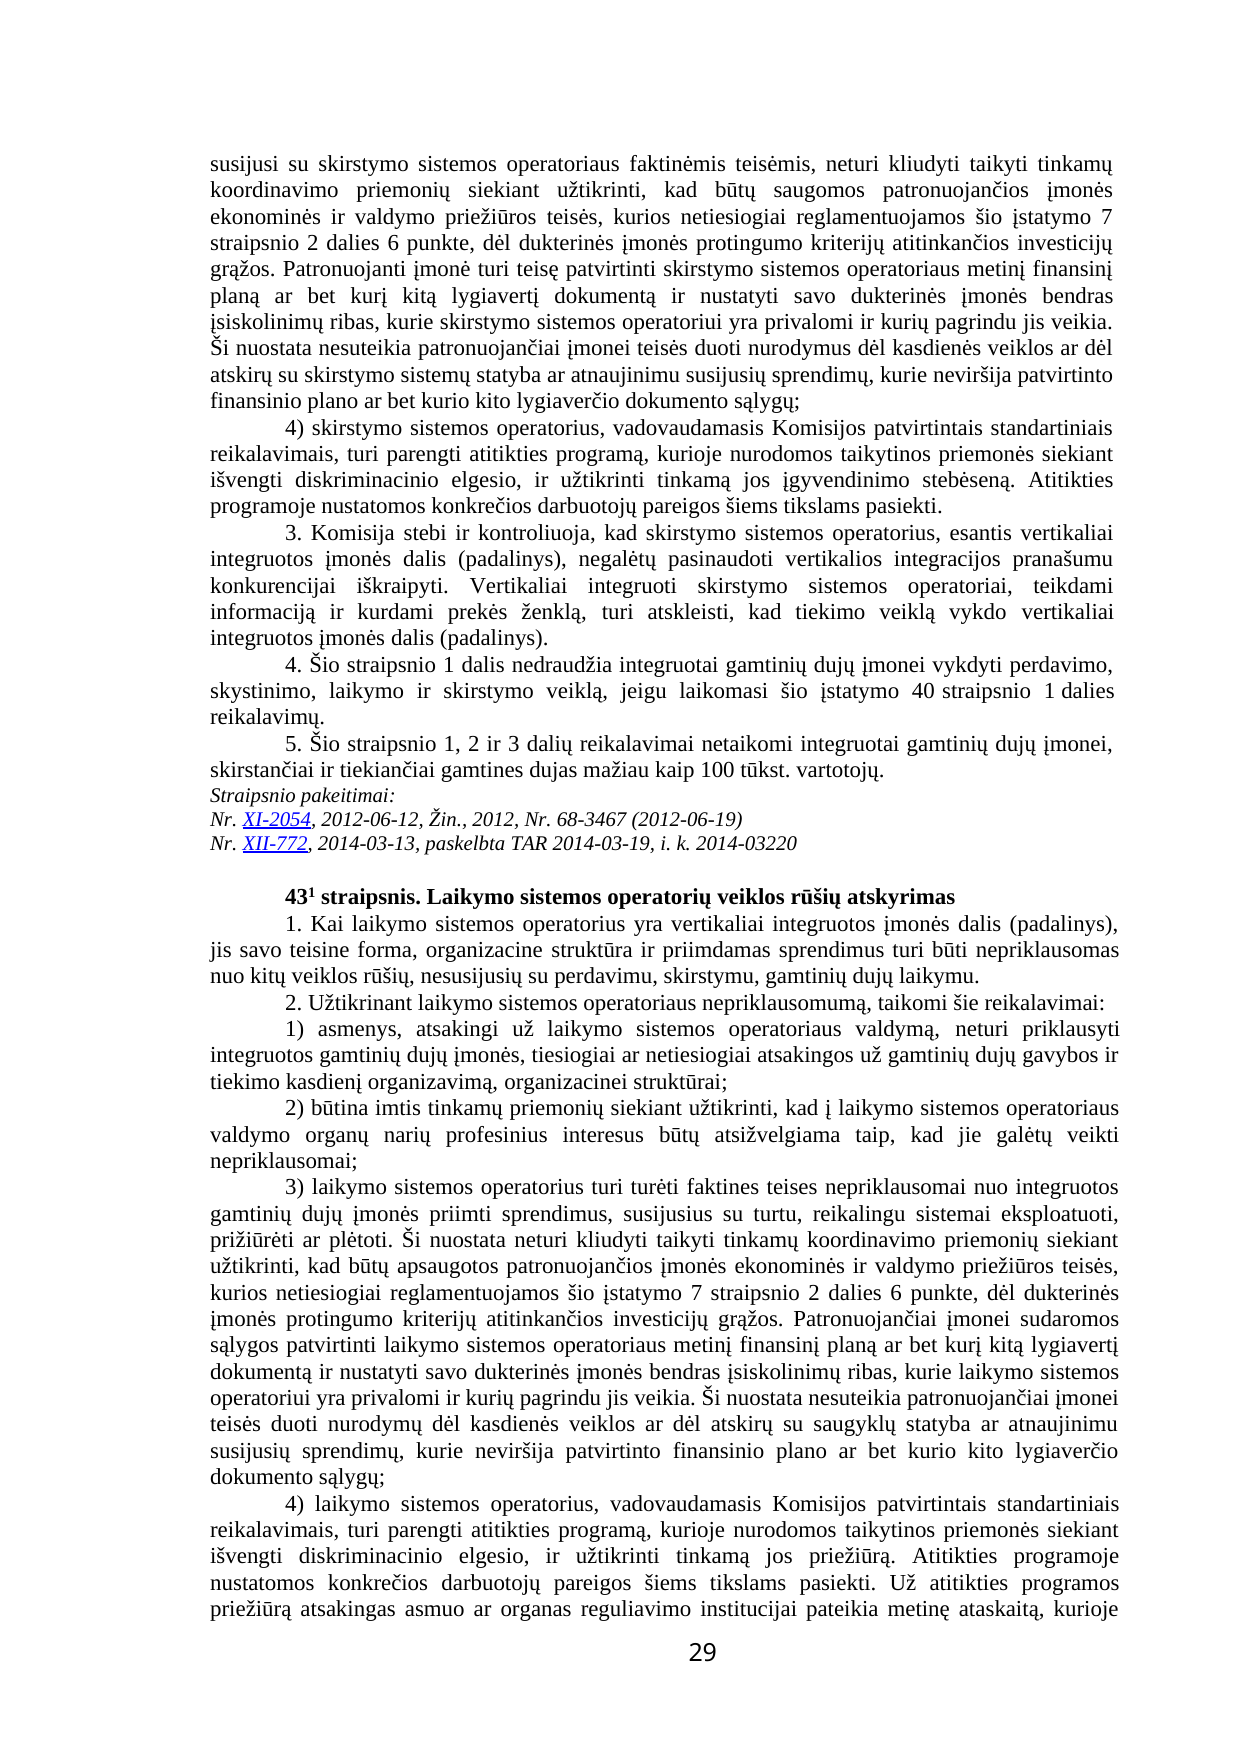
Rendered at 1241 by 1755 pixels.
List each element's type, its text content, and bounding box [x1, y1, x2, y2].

text Straipsnio pakeitimai: [210, 782, 1120, 807]
text susijusi su skirstymo sistemos operatoriaus faktinėmis teisėmis, neturi kliudyti taikyti tinkamų koordinavimo priemonių siekiant užtikrinti, kad būtų saugomos patronuojančios įmonės ekonominės ir valdymo priežiūros teisės, kurios netiesiogiai reglamentuojamos šio įstatymo 7 straipsnio 2 dalies 6 punkte, dėl dukterinės įmonės protingumo kriterijų atitinkančios investicijų grąžos. Patronuojanti įmonė turi teisę patvirtinti skirstymo sistemos operatoriaus metinį finansinį planą ar bet kurį kitą lygiavertį dokumentą ir nustatyti savo dukterinės įmonės bendras įsiskolinimų ribas, kurie skirstymo sistemos operatoriui yra privalomi ir kurių pagrindu jis veikia. Ši nuostata nesuteikia patronuojančiai įmonei teisės duoti nurodymus dėl kasdienės veiklos ar dėl atskirų su skirstymo sistemų statyba ar atnaujinimu susijusių sprendimų, kurie neviršija patvirtinto finansinio plano ar bet kurio kito lygiaverčio dokumento sąlygų; [210, 150, 1114, 413]
text 4) laikymo sistemos operatorius, vadovaudamasis Komisijos patvirtintais standartiniais reikalavimais, turi parengti atitikties programą, kurioje nurodomos taikytinos priemonės siekiant išvengti diskriminacinio elgesio, ir užtikrinti tinkamą jos priežiūrą. Atitikties programoje nustatomos konkrečios darbuotojų pareigos šiems tikslams pasiekti. Už atitikties programos priežiūrą atsakingas asmuo ar organas reguliavimo institucijai pateikia metinę ataskaitą, kurioje [210, 1489, 1120, 1621]
text 5. Šio straipsnio 1, 2 ir 3 dalių reikalavimai netaikomi integruotai gamtinių dujų įmonei, skirstančiai ir tiekiančiai gamtines dujas mažiau kaip 100 tūkst. vartotojų. [210, 730, 1114, 782]
text 1. Kai laikymo sistemos operatorius yra vertikaliai integruotos įmonės dalis (padalinys), jis savo teisine forma, organizacine struktūra ir priimdamas sprendimus turi būti nepriklausomas nuo kitų veiklos rūšių, nesusijusių su perdavimu, skirstymu, gamtinių dujų laikymu. [210, 910, 1120, 989]
text 4. Šio straipsnio 1 dalis nedraudžia integruotai gamtinių dujų įmonei vykdyti perdavimo, skystinimo, laikymo ir skirstymo veiklą, jeigu laikomasi šio įstatymo 40 straipsnio 1 dalies reikalavimų. [210, 651, 1114, 730]
text Nr. XI-2054, 2012-06-12, Žin., 2012, Nr. 68-3467 (2012-06-19) [210, 807, 1120, 831]
text 2. Užtikrinant laikymo sistemos operatoriaus nepriklausomumą, taikomi šie reikalavimai: [210, 989, 1120, 1015]
text Nr. XII-772, 2014-03-13, paskelbta TAR 2014-03-19, i. k. 2014-03220 [210, 831, 1120, 855]
text 3) laikymo sistemos operatorius turi turėti faktines teises nepriklausomai nuo integruotos gamtinių dujų įmonės priimti sprendimus, susijusius su turtu, reikalingu sistemai eksploatuoti, prižiūrėti ar plėtoti. Ši nuostata neturi kliudyti taikyti tinkamų koordinavimo priemonių siekiant užtikrinti, kad būtų apsaugotos patronuojančios įmonės ekonominės ir valdymo priežiūros teisės, kurios netiesiogiai reglamentuojamos šio įstatymo 7 straipsnio 2 dalies 6 punkte, dėl dukterinės įmonės protingumo kriterijų atitinkančios investicijų grąžos. Patronuojančiai įmonei sudaromos sąlygos patvirtinti laikymo sistemos operatoriaus metinį finansinį planą ar bet kurį kitą lygiavertį dokumentą ir nustatyti savo dukterinės įmonės bendras įsiskolinimų ribas, kurie laikymo sistemos operatoriui yra privalomi ir kurių pagrindu jis veikia. Ši nuostata nesuteikia patronuojančiai įmonei teisės duoti nurodymų dėl kasdienės veiklos ar dėl atskirų su saugyklų statyba ar atnaujinimu susijusių sprendimų, kurie neviršija patvirtinto finansinio plano ar bet kurio kito lygiaverčio dokumento sąlygų; [210, 1173, 1120, 1489]
text 1) asmenys, atsakingi už laikymo sistemos operatoriaus valdymą, neturi priklausyti integruotos gamtinių dujų įmonės, tiesiogiai ar netiesiogiai atsakingos už gamtinių dujų gavybos ir tiekimo kasdienį organizavimą, organizacinei struktūrai; [210, 1015, 1120, 1094]
text 2) būtina imtis tinkamų priemonių siekiant užtikrinti, kad į laikymo sistemos operatoriaus valdymo organų narių profesinius interesus būtų atsižvelgiama taip, kad jie galėtų veikti nepriklausomai; [210, 1094, 1120, 1173]
text 4) skirstymo sistemos operatorius, vadovaudamasis Komisijos patvirtintais standartiniais reikalavimais, turi parengti atitikties programą, kurioje nurodomos taikytinos priemonės siekiant išvengti diskriminacinio elgesio, ir užtikrinti tinkamą jos įgyvendinimo stebėseną. Atitikties programoje nustatomos konkrečios darbuotojų pareigos šiems tikslams pasiekti. [210, 413, 1114, 519]
text 3. Komisija stebi ir kontroliuoja, kad skirstymo sistemos operatorius, esantis vertikaliai integruotos įmonės dalis (padalinys), negalėtų pasinaudoti vertikalios integracijos pranašumu konkurencijai iškraipyti. Vertikaliai integruoti skirstymo sistemos operatoriai, teikdami informaciją ir kurdami prekės ženklą, turi atskleisti, kad tiekimo veiklą vykdo vertikaliai integruotos įmonės dalis (padalinys). [210, 519, 1114, 651]
text 431 straipsnis. Laikymo sistemos operatorių veiklos rūšių atskyrimas [210, 883, 1120, 910]
